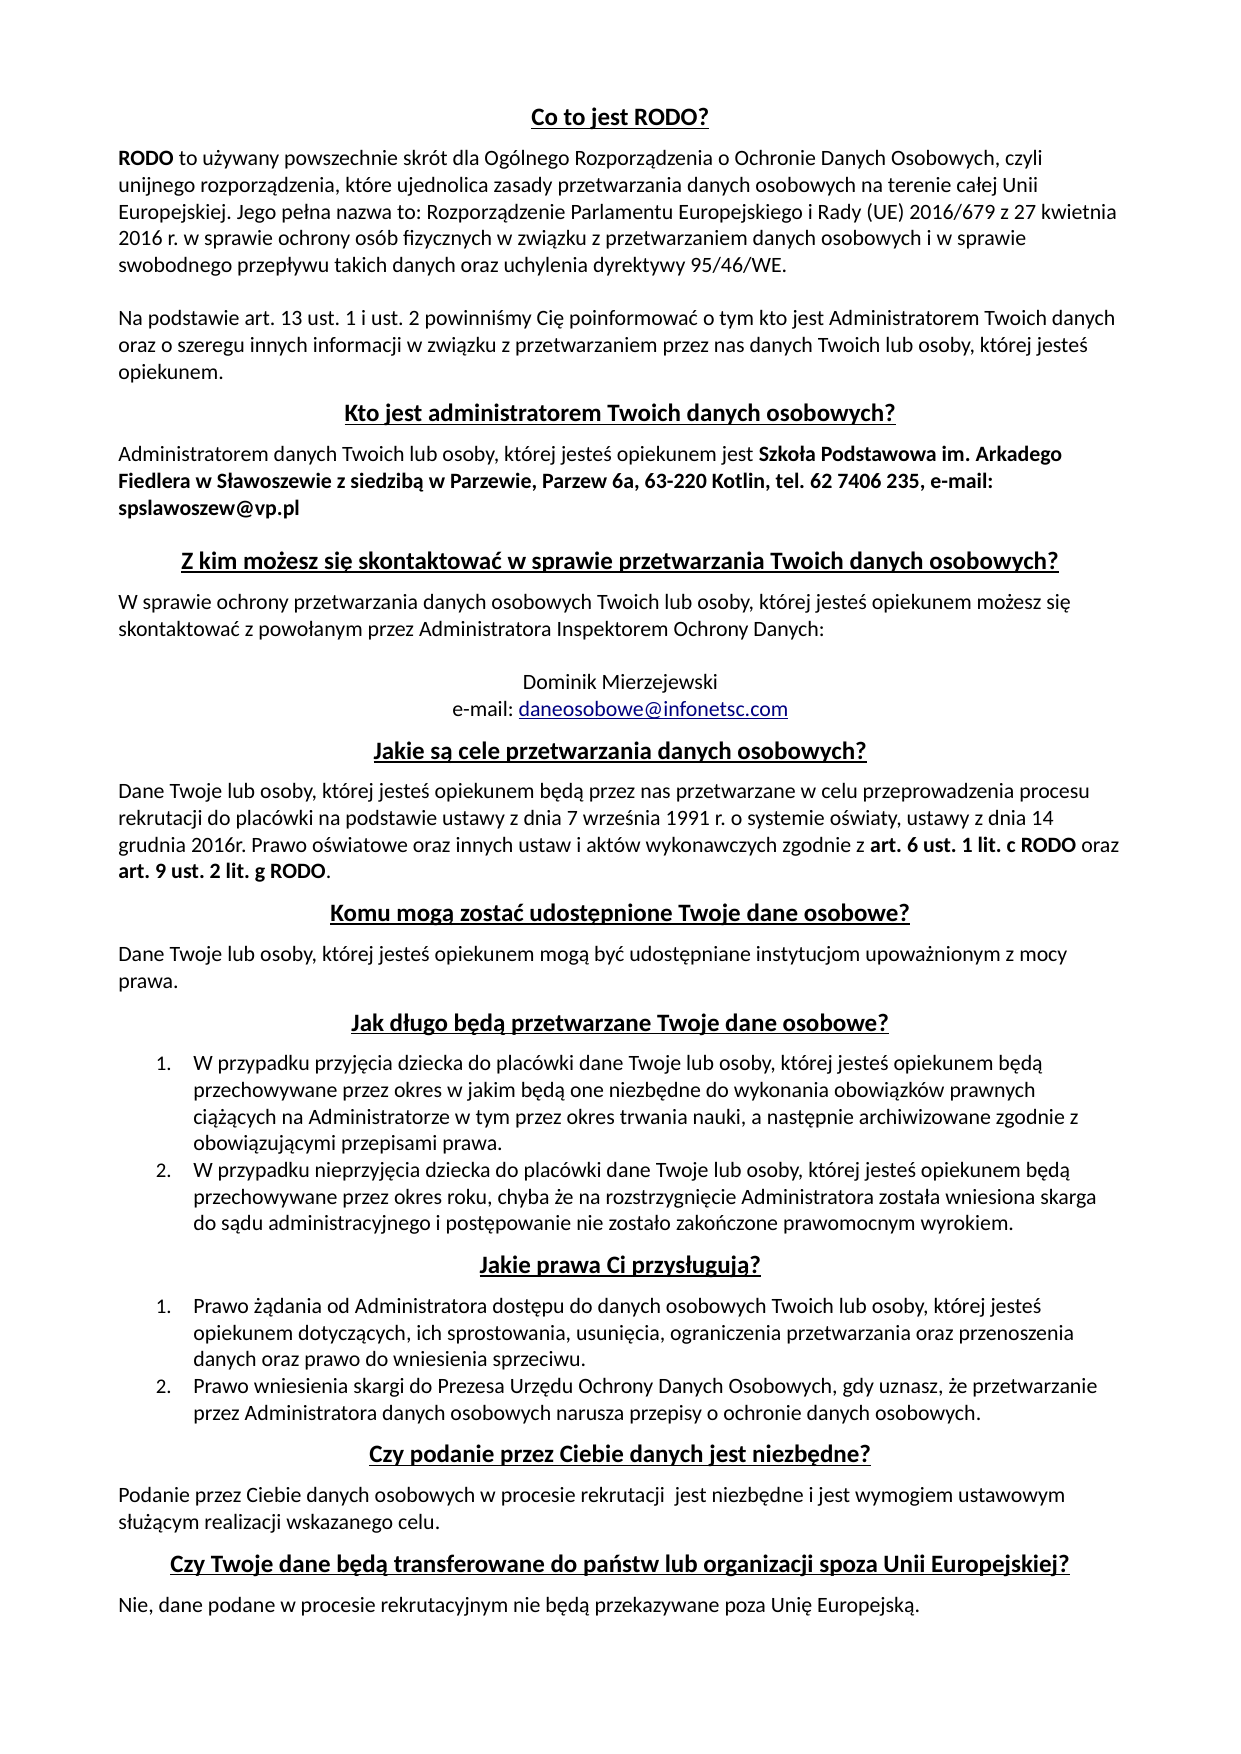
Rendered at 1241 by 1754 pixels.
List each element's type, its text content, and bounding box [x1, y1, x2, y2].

list W przypadku nieprzyjęcia dziecka do placówki dane Twoje lub osoby, której jesteś opiekunem będą przechowywane przez okres roku, chyba że na rozstrzygnięcie Administratora została wniesiona skarga do sądu administracyjnego i postępowanie nie zostało zakończone prawomocnym wyrokiem. [156, 1156, 1122, 1236]
text e-mail: daneosobowe@infonetsc.com [118, 695, 1122, 722]
subtitle Jakie są cele przetwarzania danych osobowych? [118, 735, 1122, 765]
text W sprawie ochrony przetwarzania danych osobowych Twoich lub osoby, której jesteś opiekunem możesz się skontaktować z powołanym przez Administratora Inspektorem Ochrony Danych: [118, 588, 1122, 642]
subtitle Jakie prawa Ci przysługują? [118, 1249, 1122, 1280]
subtitle Kto jest administratorem Twoich danych osobowych? [118, 397, 1122, 428]
text Dane Twoje lub osoby, której jesteś opiekunem mogą być udostępniane instytucjom upoważnionym z mocy prawa. [118, 940, 1122, 994]
text Dominik Mierzejewski [118, 668, 1122, 695]
text Na podstawie art. 13 ust. 1 i ust. 2 powinniśmy Cię poinformować o tym kto jest Administratorem Twoich danych oraz o szeregu innych informacji w związku z przetwarzaniem przez nas danych Twoich lub osoby, której jesteś opiekunem. [118, 304, 1122, 384]
subtitle Czy podanie przez Ciebie danych jest niezbędne? [118, 1438, 1122, 1469]
subtitle Jak długo będą przetwarzane Twoje dane osobowe? [118, 1007, 1122, 1037]
subtitle Czy Twoje dane będą transferowane do państw lub organizacji spoza Unii Europejskiej? [118, 1548, 1122, 1578]
list Prawo wniesienia skargi do Prezesa Urzędu Ochrony Danych Osobowych, gdy uznasz, że przetwarzanie przez Administratora danych osobowych narusza przepisy o ochronie danych osobowych. [156, 1372, 1122, 1426]
list W przypadku przyjęcia dziecka do placówki dane Twoje lub osoby, której jesteś opiekunem będą przechowywane przez okres w jakim będą one niezbędne do wykonania obowiązków prawnych ciążących na Administratorze w tym przez okres trwania nauki, a następnie archiwizowane zgodnie z obowiązującymi przepisami prawa. [156, 1049, 1122, 1156]
list Prawo żądania od Administratora dostępu do danych osobowych Twoich lub osoby, której jesteś opiekunem dotyczących, ich sprostowania, usunięcia, ograniczenia przetwarzania oraz przenoszenia danych oraz prawo do wniesienia sprzeciwu. [156, 1292, 1122, 1372]
text Dane Twoje lub osoby, której jesteś opiekunem będą przez nas przetwarzane w celu przeprowadzenia procesu rekrutacji do placówki na podstawie ustawy z dnia 7 września 1991 r. o systemie oświaty, ustawy z dnia 14 grudnia 2016r. Prawo oświatowe oraz innych ustaw i aktów wykonawczych zgodnie z art. 6 ust. 1 lit. c RODO oraz art. 9 ust. 2 lit. g RODO. [118, 778, 1122, 884]
subtitle Komu mogą zostać udostępnione Twoje dane osobowe? [118, 897, 1122, 928]
text Administratorem danych Twoich lub osoby, której jesteś opiekunem jest Szkoła Podstawowa im. Arkadego Fiedlera w Sławoszewie z siedzibą w Parzewie, Parzew 6a, 63-220 Kotlin, tel. 62 7406 235, e-mail: spslawoszew@vp.pl [118, 440, 1122, 520]
text RODO to używany powszechnie skrót dla Ogólnego Rozporządzenia o Ochronie Danych Osobowych, czyli unijnego rozporządzenia, które ujednolica zasady przetwarzania danych osobowych na terenie całej Unii Europejskiej. Jego pełna nazwa to: Rozporządzenie Parlamentu Europejskiego i Rady (UE) 2016/679 z 27 kwietnia 2016 r. w sprawie ochrony osób fizycznych w związku z przetwarzaniem danych osobowych i w sprawie swobodnego przepływu takich danych oraz uchylenia dyrektywy 95/46/WE. [118, 144, 1122, 278]
subtitle Co to jest RODO? [118, 102, 1122, 132]
subtitle Z kim możesz się skontaktować w sprawie przetwarzania Twoich danych osobowych? [118, 545, 1122, 576]
text Nie, dane podane w procesie rekrutacyjnym nie będą przekazywane poza Unię Europejską. [118, 1591, 1122, 1617]
text Podanie przez Ciebie danych osobowych w procesie rekrutacji jest niezbędne i jest wymogiem ustawowym służącym realizacji wskazanego celu. [118, 1481, 1122, 1535]
